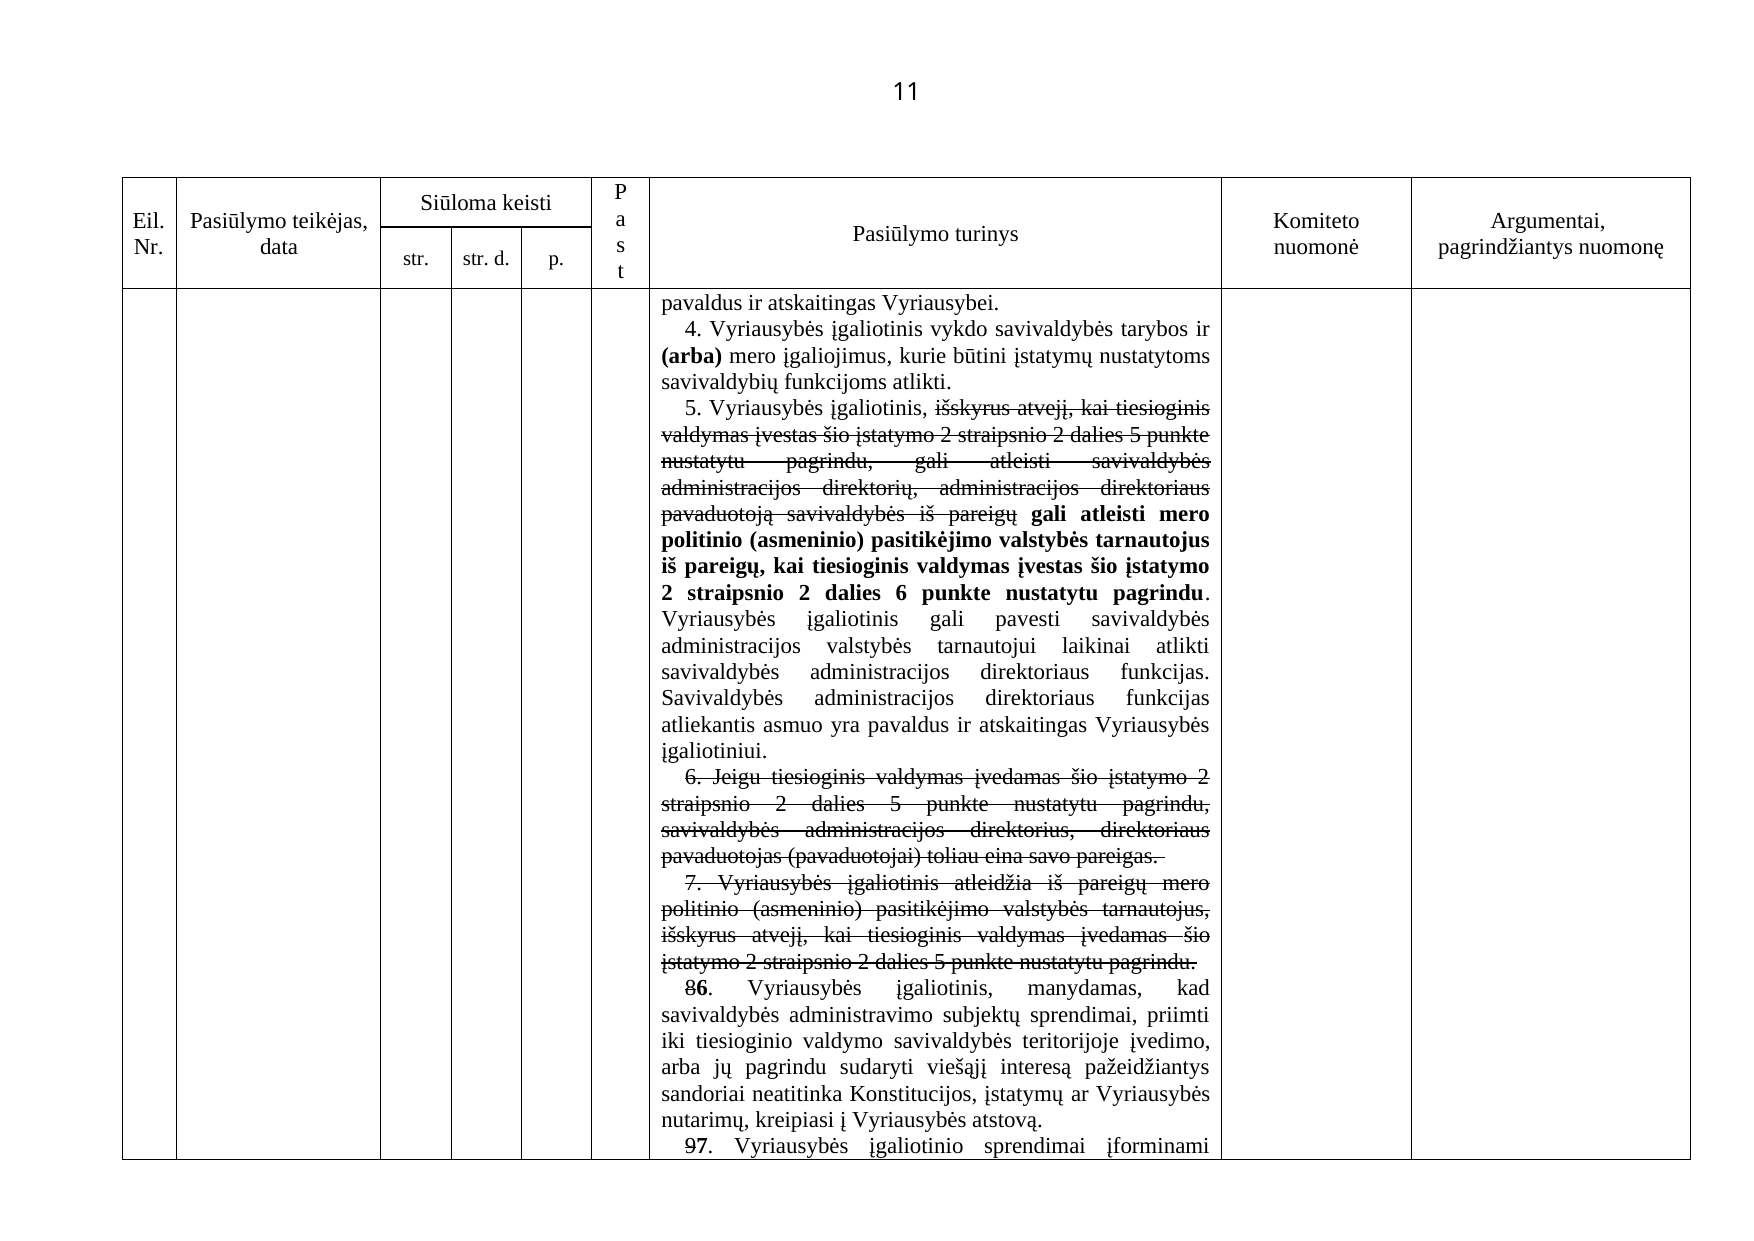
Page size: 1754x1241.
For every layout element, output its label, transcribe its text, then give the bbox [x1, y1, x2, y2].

table_header Pasiūlymo turinys [650, 178, 1221, 288]
table_cell pavaldus ir atskaitingas Vyriausybei. 4. Vyriausybės įgaliotinis vykdo savivaldybės tarybos ir (arba) mero įgaliojimus, kurie būtini įstatymų nustatytoms savivaldybių funkcijoms atlikti. 5. Vyriausybės įgaliotinis, išskyrus atvejį, kai tiesioginis valdymas įvestas šio įstatymo 2 straipsnio 2 dalies 5 punkte nustatytu pagrindu, gali atleisti savivaldybės administracijos direktorių, administracijos direktoriaus pavaduotoją savivaldybės iš pareigų gali atleisti mero politinio (asmeninio) pasitikėjimo valstybės tarnautojus iš pareigų, kai tiesioginis valdymas įvestas šio įstatymo 2 straipsnio 2 dalies 6 punkte nustatytu pagrindu. Vyriausybės įgaliotinis gali pavesti savivaldybės administracijos valstybės tarnautojui laikinai atlikti savivaldybės administracijos direktoriaus funkcijas. Savivaldybės administracijos direktoriaus funkcijas atliekantis asmuo yra pavaldus ir atskaitingas Vyriausybės įgaliotiniui. 6. Jeigu tiesioginis valdymas įvedamas šio įstatymo 2 straipsnio 2 dalies 5 punkte nustatytu pagrindu, savivaldybės administracijos direktorius, direktoriaus pavaduotojas (pavaduotojai) toliau eina savo pareigas. 7. Vyriausybės įgaliotinis atleidžia iš pareigų mero politinio (asmeninio) pasitikėjimo valstybės tarnautojus, išskyrus atvejį, kai tiesioginis valdymas įvedamas šio įstatymo 2 straipsnio 2 dalies 5 punkte nustatytu pagrindu. 86. Vyriausybės įgaliotinis, manydamas, kad savivaldybės administravimo subjektų sprendimai, priimti iki tiesioginio valdymo savivaldybės teritorijoje įvedimo, arba jų pagrindu sudaryti viešąjį interesą pažeidžiantys sandoriai neatitinka Konstitucijos, įstatymų ar Vyriausybės nutarimų, kreipiasi į Vyriausybės atstovą. 97. Vyriausybės įgaliotinio sprendimai įforminami [650, 289, 1221, 1159]
table_cell str. [381, 228, 451, 288]
table_cell [177, 289, 380, 1159]
table_cell [1412, 289, 1690, 1159]
table_cell [1222, 289, 1411, 1159]
table_cell [522, 289, 591, 1159]
table_cell p. [522, 228, 591, 288]
table_header Pasiūlymo teikėjas, data [177, 178, 380, 288]
table_header Eil. Nr. [123, 178, 176, 288]
table_header Siūloma keisti [381, 178, 591, 226]
table_header Komiteto nuomonė [1222, 178, 1411, 288]
table_cell [452, 289, 521, 1159]
table_header Pastabos [592, 178, 649, 288]
table_cell [123, 289, 176, 1159]
table_cell [381, 289, 451, 1159]
table_header Argumentai, pagrindžiantys nuomonę [1412, 178, 1690, 288]
table_cell [592, 289, 649, 1159]
table_cell str. d. [452, 228, 521, 288]
